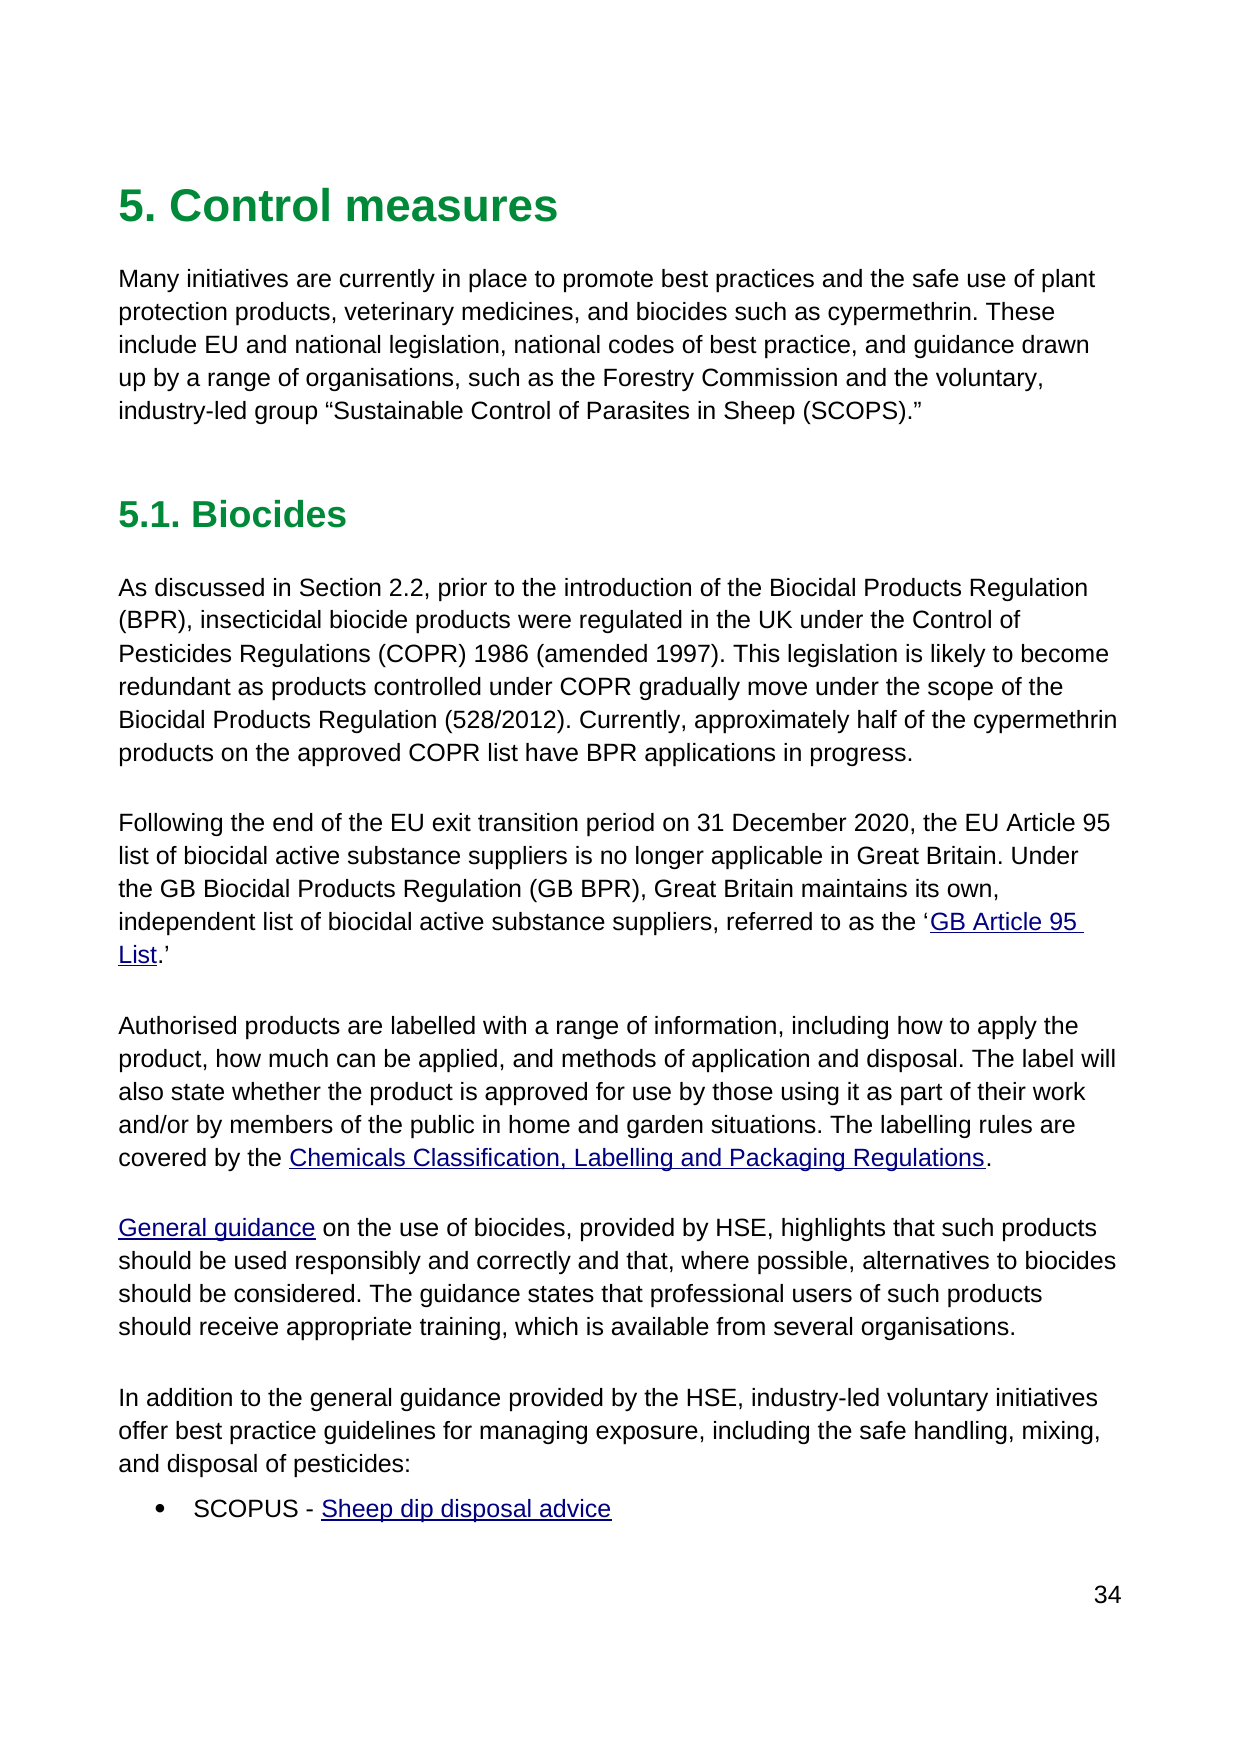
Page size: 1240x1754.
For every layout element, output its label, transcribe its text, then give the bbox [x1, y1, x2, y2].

text Authorised products are labelled with a range of information, including how to apply the product, how much can be applied, and methods of application and disposal. The label will also state whether the product is approved for use by those using it as part of their work and/or by members of the public in home and garden situations. The labelling rules are covered by the Chemicals Classification, Labelling and Packaging Regulations. [118, 1011, 1121, 1172]
text Following the end of the EU exit transition period on 31 December 2020, the EU Article 95 list of biocidal active substance suppliers is no longer applicable in Great Britain. Under the GB Biocidal Products Regulation (GB BPR), Great Britain maintains its own, independent list of biocidal active substance suppliers, referred to as the ‘GB Article 95 List.’ [118, 808, 1121, 969]
text General guidance on the use of biocides, provided by HSE, highlights that such products should be used responsibly and correctly and that, where possible, alternatives to biocides should be considered. The guidance states that professional users of such products should receive appropriate training, which is available from several organisations. [118, 1213, 1121, 1341]
text Many initiatives are currently in place to promote best practices and the safe use of plant protection products, veterinary medicines, and biocides such as cypermethrin. These include EU and national legislation, national codes of best practice, and guidance drawn up by a range of organisations, such as the Forestry Commission and the voluntary, industry-led group “Sustainable Control of Parasites in Sheep (SCOPS).” [118, 264, 1121, 425]
text In addition to the general guidance provided by the HSE, industry-led voluntary initiatives offer best practice guidelines for managing exposure, including the safe handling, mixing, and disposal of pesticides: [118, 1383, 1121, 1478]
subtitle 5.1. Biocides [118, 492, 1121, 535]
text As discussed in Section 2.2, prior to the introduction of the Biocidal Products Regulation (BPR), insecticidal biocide products were regulated in the UK under the Control of Pesticides Regulations (COPR) 1986 (amended 1997). This legislation is likely to become redundant as products controlled under COPR gradually move under the scope of the Biocidal Products Regulation (528/2012). Currently, approximately half of the cypermethrin products on the approved COPR list have BPR applications in progress. [118, 572, 1121, 766]
list SCOPUS - Sheep dip disposal advice [156, 1494, 1121, 1523]
subtitle 5. Control measures [118, 179, 1121, 231]
